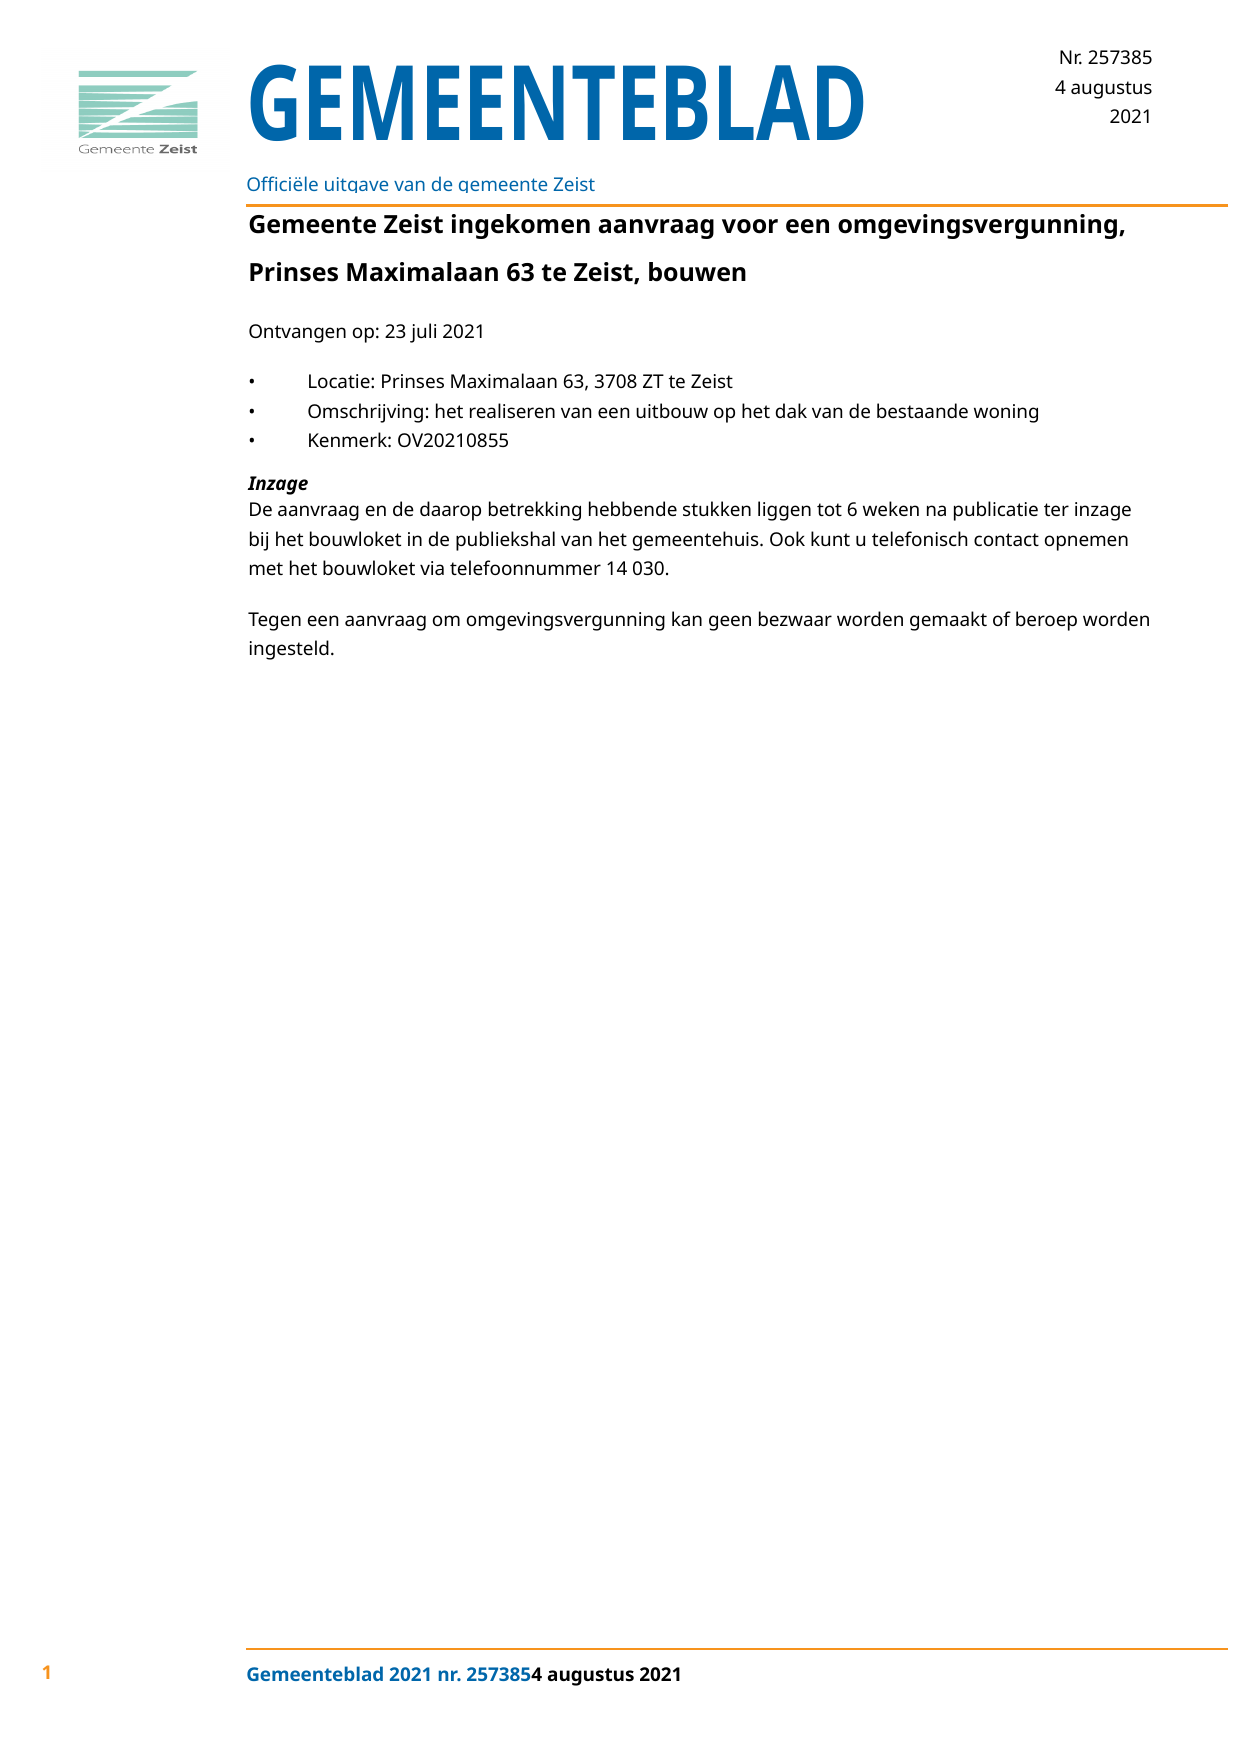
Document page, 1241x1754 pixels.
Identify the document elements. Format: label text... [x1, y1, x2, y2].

list Omschrijving: het realiseren van een uitbouw op het dak van de bestaande woning [248, 398, 1152, 424]
list Locatie: Prinses Maximalaan 63, 3708 ZT te Zeist [248, 368, 1152, 394]
text Tegen een aanvraag om omgevingsvergunning kan geen bezwaar worden gemaakt of beroep worden ingesteld. [248, 606, 1152, 661]
text De aanvraag en de daarop betrekking hebbende stukken liggen tot 6 weken na publicatie ter inzage bij het bouwloket in de publiekshal van het gemeentehuis. Ook kunt u telefonisch contact opnemen met het bouwloket via telefoonnummer 14 030. [248, 496, 1152, 581]
text Inzage [248, 471, 1152, 496]
text Ontvangen op: 23 juli 2021 [248, 318, 1152, 344]
list Kenmerk: OV20210855 [248, 427, 1152, 453]
text Gemeente Zeist ingekomen aanvraag voor een omgevingsvergunning, Prinses Maximalaan 63 te Zeist, bouwen [248, 207, 1152, 288]
picture [41, 47, 231, 172]
